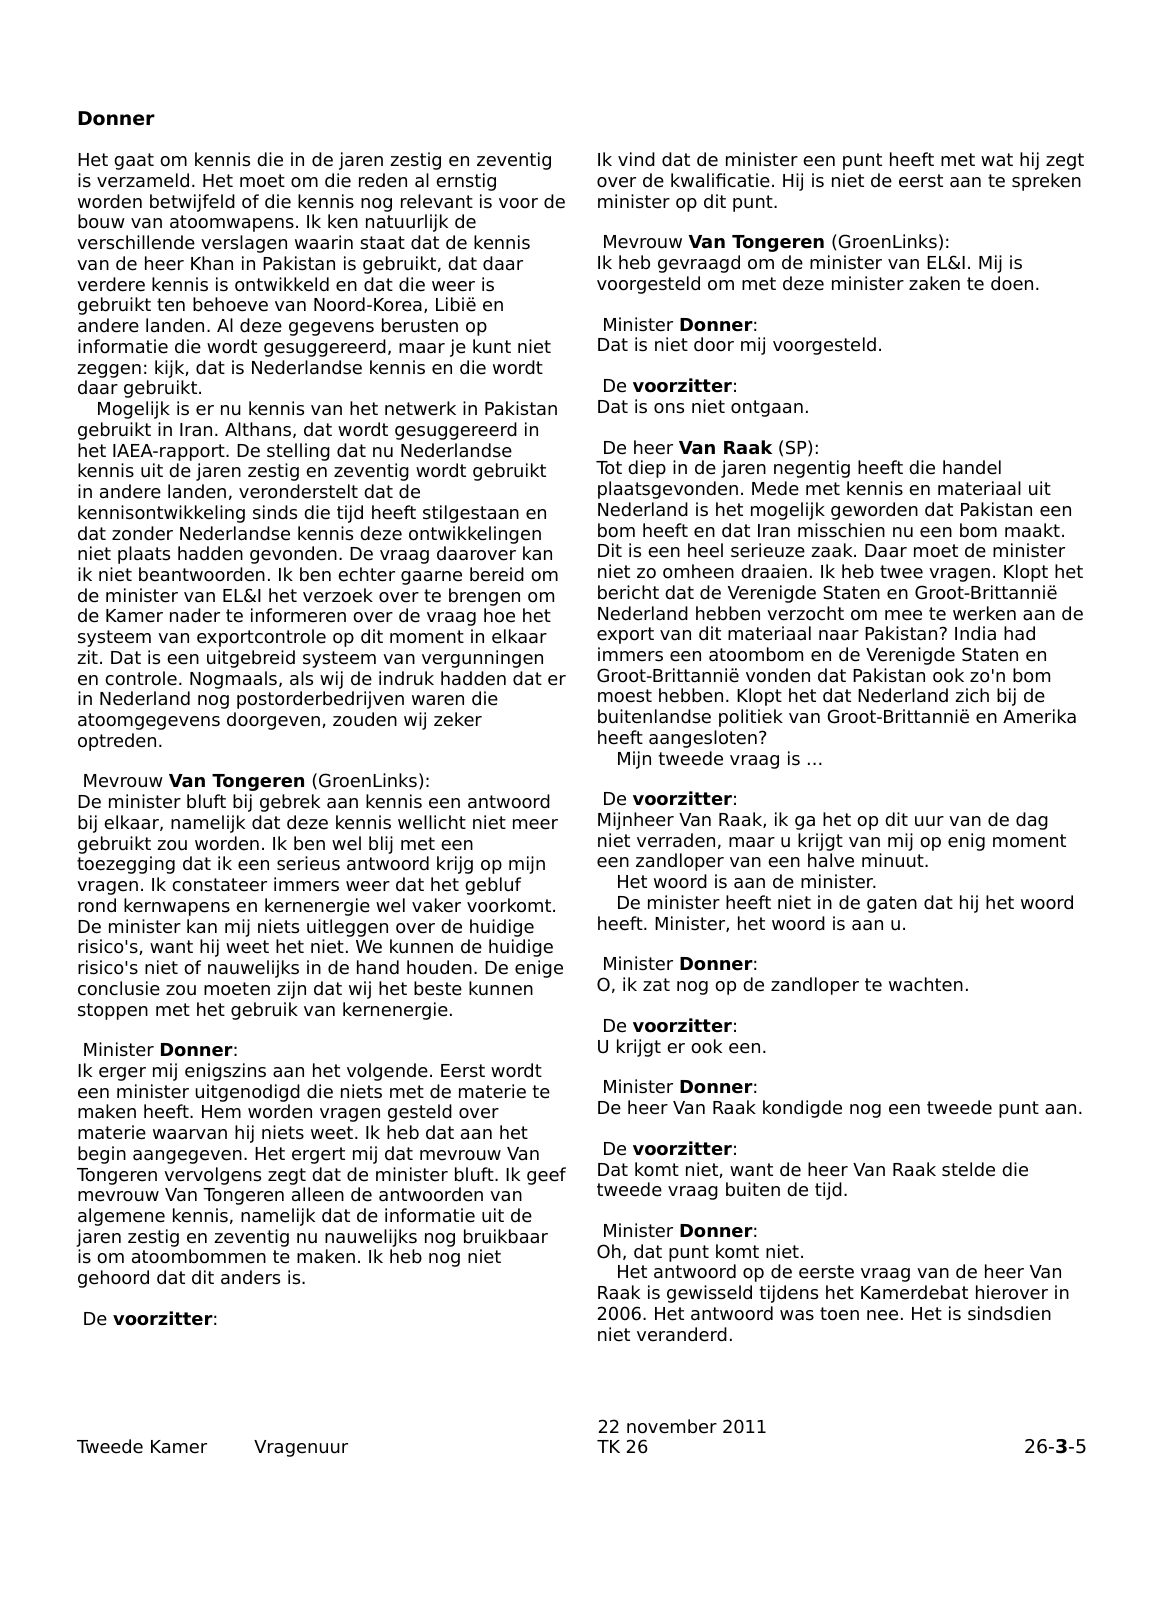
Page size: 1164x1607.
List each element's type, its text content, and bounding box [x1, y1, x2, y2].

text De voorzitter: [596, 789, 1087, 810]
text De heer Van Raak (SP): [596, 437, 1087, 458]
text O, ik zat nog op de zandloper te wachten. [596, 975, 1087, 996]
text Minister Donner: [596, 1077, 1087, 1098]
text De heer Van Raak kondigde nog een tweede punt aan. [596, 1098, 1087, 1119]
text De minister bluft bij gebrek aan kennis een antwoord bij elkaar, namelijk dat deze kennis wellicht niet meer gebruikt zou worden. Ik ben wel blij met een toezegging dat ik een serieus antwoord krijg op mijn vragen. Ik constateer immers weer dat het gebluf rond kernwapens en kernenergie wel vaker voorkomt. De minister kan mij niets uitleggen over de huidige risico's, want hij weet het niet. We kunnen de huidige risico's niet of nauwelijks in de hand houden. De enige conclusie zou moeten zijn dat wij het beste kunnen stoppen met het gebruik van kernenergie. [77, 792, 567, 1020]
text Minister Donner: [596, 1221, 1087, 1242]
text Ik erger mij enigszins aan het volgende. Eerst wordt een minister uitgenodigd die niets met de materie te maken heeft. Hem worden vragen gesteld over materie waarvan hij niets weet. Ik heb dat aan het begin aangegeven. Het ergert mij dat mevrouw Van Tongeren vervolgens zegt dat de minister bluft. Ik geef mevrouw Van Tongeren alleen de antwoorden van algemene kennis, namelijk dat de informatie uit de jaren zestig en zeventig nu nauwelijks nog bruikbaar is om atoombommen te maken. Ik heb nog niet gehoord dat dit anders is. [77, 1061, 567, 1289]
text U krijgt er ook een. [596, 1036, 1087, 1057]
text De voorzitter: [596, 376, 1087, 397]
text Ik vind dat de minister een punt heeft met wat hij zegt over de kwalificatie. Hij is niet de eerst aan te spreken minister op dit punt. [596, 150, 1087, 212]
text De minister heeft niet in de gaten dat hij het woord heeft. Minister, het woord is aan u. [596, 893, 1087, 934]
text Minister Donner: [77, 1040, 567, 1061]
text Mevrouw Van Tongeren (GroenLinks): [77, 771, 567, 792]
text Mijnheer Van Raak, ik ga het op dit uur van de dag niet verraden, maar u krijgt van mij op enig moment een zandloper van een halve minuut. [596, 810, 1087, 872]
text Tot diep in de jaren negentig heeft die handel plaatsgevonden. Mede met kennis en materiaal uit Nederland is het mogelijk geworden dat Pakistan een bom heeft en dat Iran misschien nu een bom maakt. Dit is een heel serieuze zaak. Daar moet de minister niet zo omheen draaien. Ik heb twee vragen. Klopt het bericht dat de Verenigde Staten en Groot-Brittannië Nederland hebben verzocht om mee te werken aan de export van dit materiaal naar Pakistan? India had immers een atoombom en de Verenigde Staten en Groot-Brittannië vonden dat Pakistan ook zo'n bom moest hebben. Klopt het dat Nederland zich bij de buitenlandse politiek van Groot-Brittannië en Amerika heeft aangesloten? [596, 458, 1087, 748]
text De voorzitter: [596, 1016, 1087, 1036]
text Dat is niet door mij voorgesteld. [596, 335, 1087, 356]
text Dat is ons niet ontgaan. [596, 397, 1087, 417]
text De voorzitter: [77, 1309, 567, 1329]
text Mevrouw Van Tongeren (GroenLinks): [596, 232, 1087, 253]
text Minister Donner: [596, 954, 1087, 975]
text Dat komt niet, want de heer Van Raak stelde die tweede vraag buiten de tijd. [596, 1159, 1087, 1201]
text Minister Donner: [596, 314, 1087, 335]
text Mijn tweede vraag is ... [596, 748, 1087, 769]
text Het gaat om kennis die in de jaren zestig en zeventig is verzameld. Het moet om die reden al ernstig worden betwijfeld of die kennis nog relevant is voor de bouw van atoomwapens. Ik ken natuurlijk de verschillende verslagen waarin staat dat de kennis van de heer Khan in Pakistan is gebruikt, dat daar verdere kennis is ontwikkeld en dat die weer is gebruikt ten behoeve van Noord-Korea, Libië en andere landen. Al deze gegevens berusten op informatie die wordt gesuggereerd, maar je kunt niet zeggen: kijk, dat is Nederlandse kennis en die wordt daar gebruikt. [77, 150, 567, 399]
text Oh, dat punt komt niet. [596, 1242, 1087, 1262]
text Ik heb gevraagd om de minister van EL&I. Mij is voorgesteld om met deze minister zaken te doen. [596, 253, 1087, 294]
text Mogelijk is er nu kennis van het netwerk in Pakistan gebruikt in Iran. Althans, dat wordt gesuggereerd in het IAEA-rapport. De stelling dat nu Nederlandse kennis uit de jaren zestig en zeventig wordt gebruikt in andere landen, veronderstelt dat de kennisontwikkeling sinds die tijd heeft stilgestaan en dat zonder Nederlandse kennis deze ontwikkelingen niet plaats hadden gevonden. De vraag daarover kan ik niet beantwoorden. Ik ben echter gaarne bereid om de minister van EL&I het verzoek over te brengen om de Kamer nader te informeren over de vraag hoe het systeem van exportcontrole op dit moment in elkaar zit. Dat is een uitgebreid systeem van vergunningen en controle. Nogmaals, als wij de indruk hadden dat er in Nederland nog postorderbedrijven waren die atoomgegevens doorgeven, zouden wij zeker optreden. [77, 399, 567, 751]
text De voorzitter: [596, 1139, 1087, 1159]
text Het woord is aan de minister. [596, 872, 1087, 893]
text Het antwoord op de eerste vraag van de heer Van Raak is gewisseld tijdens het Kamerdebat hierover in 2006. Het antwoord was toen nee. Het is sindsdien niet veranderd. [596, 1262, 1087, 1345]
